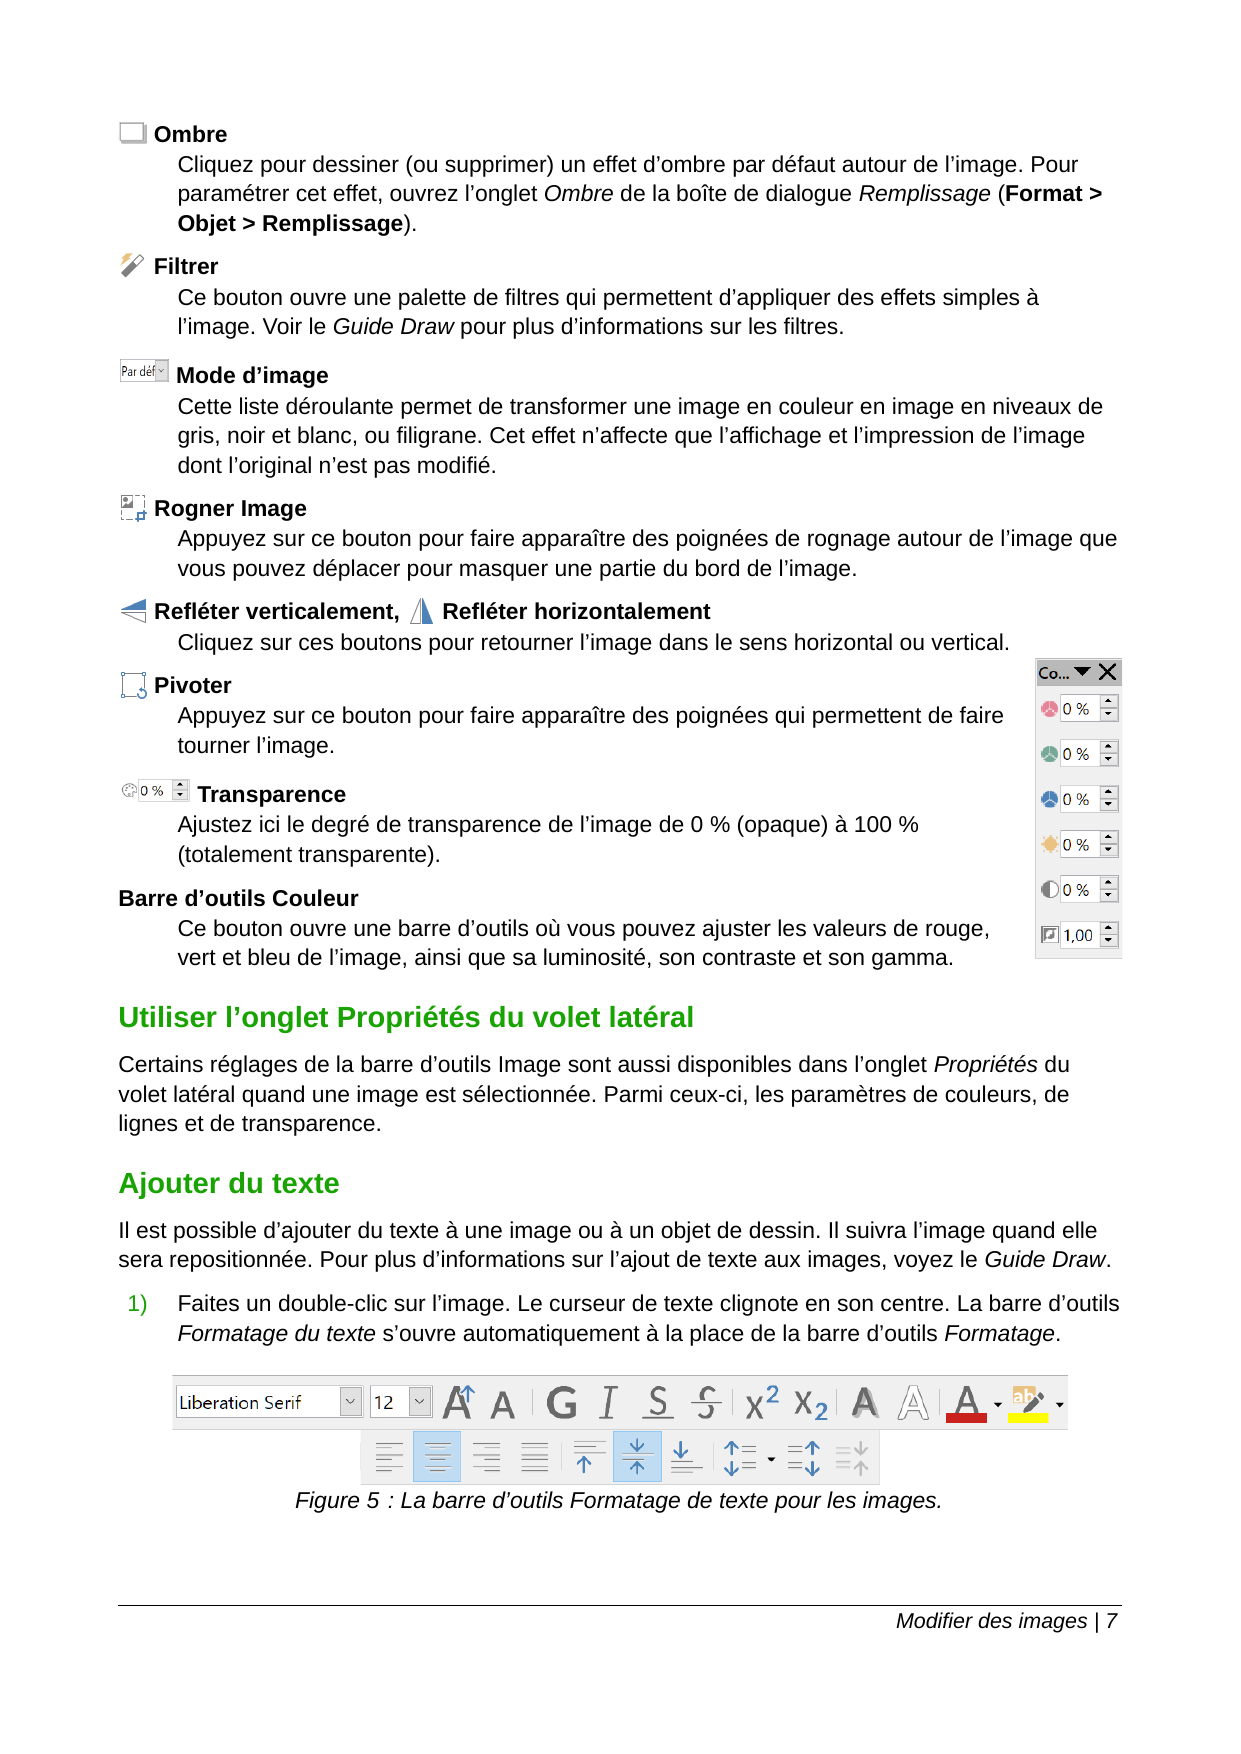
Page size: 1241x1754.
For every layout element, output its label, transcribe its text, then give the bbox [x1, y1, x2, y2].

subtitle Ombre [148, 118, 1122, 148]
subtitle Refléter horizontalement [436, 596, 1122, 625]
list Cette liste déroulante permet de transformer une image en couleur en image en niveaux de gris, noir et blanc, ou filigrane. Cet effet n’affecte que l’affichage et l’impression de l’image dont l’original n’est pas modifié. [177, 389, 1122, 478]
list Cliquez pour dessiner (ou supprimer) un effet d’ombre par défaut autour de l’image. Pour paramétrer cet effet, ouvrez l’onglet Ombre de la boîte de dialogue Remplissage (Format > Objet > Remplissage). [177, 148, 1122, 236]
subtitle Transparence [191, 773, 1035, 808]
picture [118, 596, 148, 626]
list Cliquez sur ces boutons pour retourner l’image dans le sens horizontal ou vertical. [177, 625, 1122, 655]
subtitle Mode d’image [170, 354, 1122, 389]
text Il est possible d’ajouter du texte à une image ou à un objet de dessin. Il suivra l’image quand elle sera repositionnée. Pour plus d’informations sur l’ajout de texte aux images, voyez le Guide Draw. [118, 1214, 1122, 1273]
list Ce bouton ouvre une palette de filtres qui permettent d’appliquer des effets simples à l’image. Voir le Guide Draw pour plus d’informations sur les filtres. [177, 280, 1122, 339]
picture [406, 596, 436, 626]
list Faites un double-clic sur l’image. Le curseur de texte clignote en son centre. La barre d’outils Formatage du texte s’ouvre automatiquement à la place de la barre d’outils Formatage. [148, 1287, 1122, 1346]
subtitle Refléter verticalement, [148, 596, 406, 625]
picture [118, 354, 170, 390]
subtitle Utiliser l’onglet Propriétés du volet latéral [118, 1000, 1122, 1033]
picture [118, 772, 191, 809]
picture [118, 669, 148, 700]
picture [172, 1375, 1068, 1485]
picture [118, 492, 148, 523]
list Ce bouton ouvre une barre d’outils où vous pouvez ajuster les valeurs de rouge, vert et bleu de l’image, ainsi que sa luminosité, son contraste et son gamma. [177, 912, 1122, 971]
subtitle Rogner Image [148, 493, 1122, 522]
text Figure 5 : La barre d’outils Formatage de texte pour les images. [118, 1484, 1122, 1514]
list Ajustez ici le degré de transparence de l’image de 0 % (opaque) à 100 % (totalement transparente). [177, 808, 1035, 867]
picture [118, 118, 148, 148]
subtitle Barre d’outils Couleur [118, 882, 1035, 912]
picture [1035, 658, 1123, 959]
subtitle Ajouter du texte [118, 1166, 1122, 1199]
text Certains réglages de la barre d’outils Image sont aussi disponibles dans l’onglet Propriétés du volet latéral quand une image est sélectionnée. Parmi ceux-ci, les paramètres de couleurs, de lignes et de transparence. [118, 1048, 1122, 1136]
subtitle Filtrer [118, 251, 1122, 280]
subtitle Pivoter [148, 670, 1035, 699]
list Appuyez sur ce bouton pour faire apparaître des poignées qui permettent de faire tourner l’image. [177, 699, 1035, 758]
list Appuyez sur ce bouton pour faire apparaître des poignées de rognage autour de l’image que vous pouvez déplacer pour masquer une partie du bord de l’image. [177, 522, 1122, 581]
